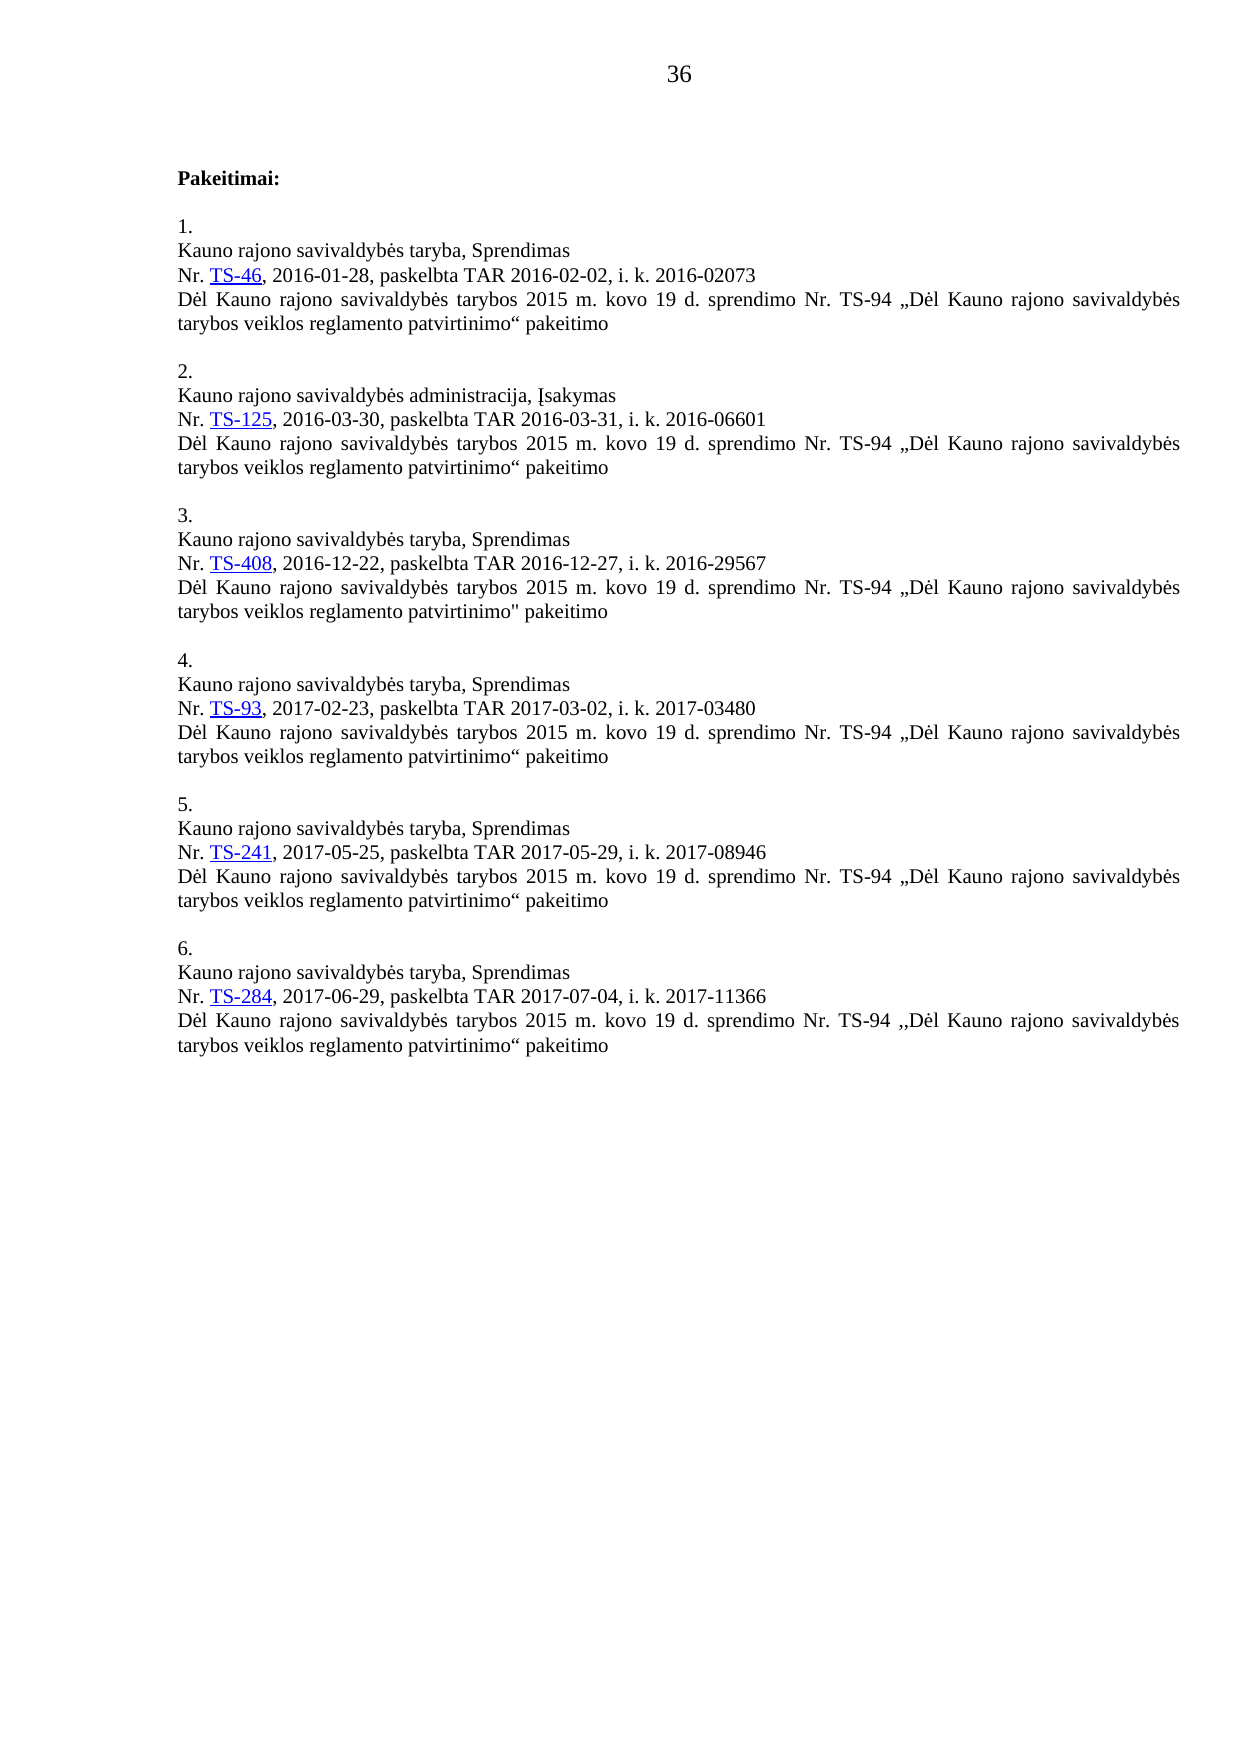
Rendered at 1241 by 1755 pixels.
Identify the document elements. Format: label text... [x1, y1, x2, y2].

text 1. [177, 214, 1181, 238]
text Kauno rajono savivaldybės taryba, Sprendimas [177, 960, 1181, 984]
text Kauno rajono savivaldybės taryba, Sprendimas [177, 527, 1181, 551]
text Pakeitimai: [177, 166, 1181, 190]
text 4. [177, 647, 1181, 672]
text Dėl Kauno rajono savivaldybės tarybos 2015 m. kovo 19 d. sprendimo Nr. TS-94 ,,Dėl Kauno rajono savivaldybės tarybos veiklos reglamento patvirtinimo“ pakeitimo [177, 1008, 1181, 1057]
text Nr. TS-241, 2017-05-25, paskelbta TAR 2017-05-29, i. k. 2017-08946 [177, 840, 1181, 864]
text 5. [177, 792, 1181, 816]
text Dėl Kauno rajono savivaldybės tarybos 2015 m. kovo 19 d. sprendimo Nr. TS-94 „Dėl Kauno rajono savivaldybės tarybos veiklos reglamento patvirtinimo“ pakeitimo [177, 864, 1181, 912]
text 3. [177, 503, 1181, 527]
text Kauno rajono savivaldybės taryba, Sprendimas [177, 672, 1181, 696]
text Dėl Kauno rajono savivaldybės tarybos 2015 m. kovo 19 d. sprendimo Nr. TS-94 „Dėl Kauno rajono savivaldybės tarybos veiklos reglamento patvirtinimo“ pakeitimo [177, 720, 1181, 768]
text Nr. TS-125, 2016-03-30, paskelbta TAR 2016-03-31, i. k. 2016-06601 [177, 407, 1181, 431]
text Kauno rajono savivaldybės administracija, Įsakymas [177, 383, 1181, 407]
text Kauno rajono savivaldybės taryba, Sprendimas [177, 238, 1181, 262]
text Dėl Kauno rajono savivaldybės tarybos 2015 m. kovo 19 d. sprendimo Nr. TS-94 „Dėl Kauno rajono savivaldybės tarybos veiklos reglamento patvirtinimo“ pakeitimo [177, 287, 1181, 335]
text 6. [177, 936, 1181, 960]
text Nr. TS-284, 2017-06-29, paskelbta TAR 2017-07-04, i. k. 2017-11366 [177, 984, 1181, 1008]
text Nr. TS-408, 2016-12-22, paskelbta TAR 2016-12-27, i. k. 2016-29567 [177, 551, 1181, 575]
text Dėl Kauno rajono savivaldybės tarybos 2015 m. kovo 19 d. sprendimo Nr. TS-94 „Dėl Kauno rajono savivaldybės tarybos veiklos reglamento patvirtinimo" pakeitimo [177, 575, 1181, 623]
text 2. [177, 359, 1181, 383]
text Nr. TS-93, 2017-02-23, paskelbta TAR 2017-03-02, i. k. 2017-03480 [177, 696, 1181, 720]
text Dėl Kauno rajono savivaldybės tarybos 2015 m. kovo 19 d. sprendimo Nr. TS-94 „Dėl Kauno rajono savivaldybės tarybos veiklos reglamento patvirtinimo“ pakeitimo [177, 431, 1181, 479]
text Kauno rajono savivaldybės taryba, Sprendimas [177, 816, 1181, 840]
text Nr. TS-46, 2016-01-28, paskelbta TAR 2016-02-02, i. k. 2016-02073 [177, 262, 1181, 287]
